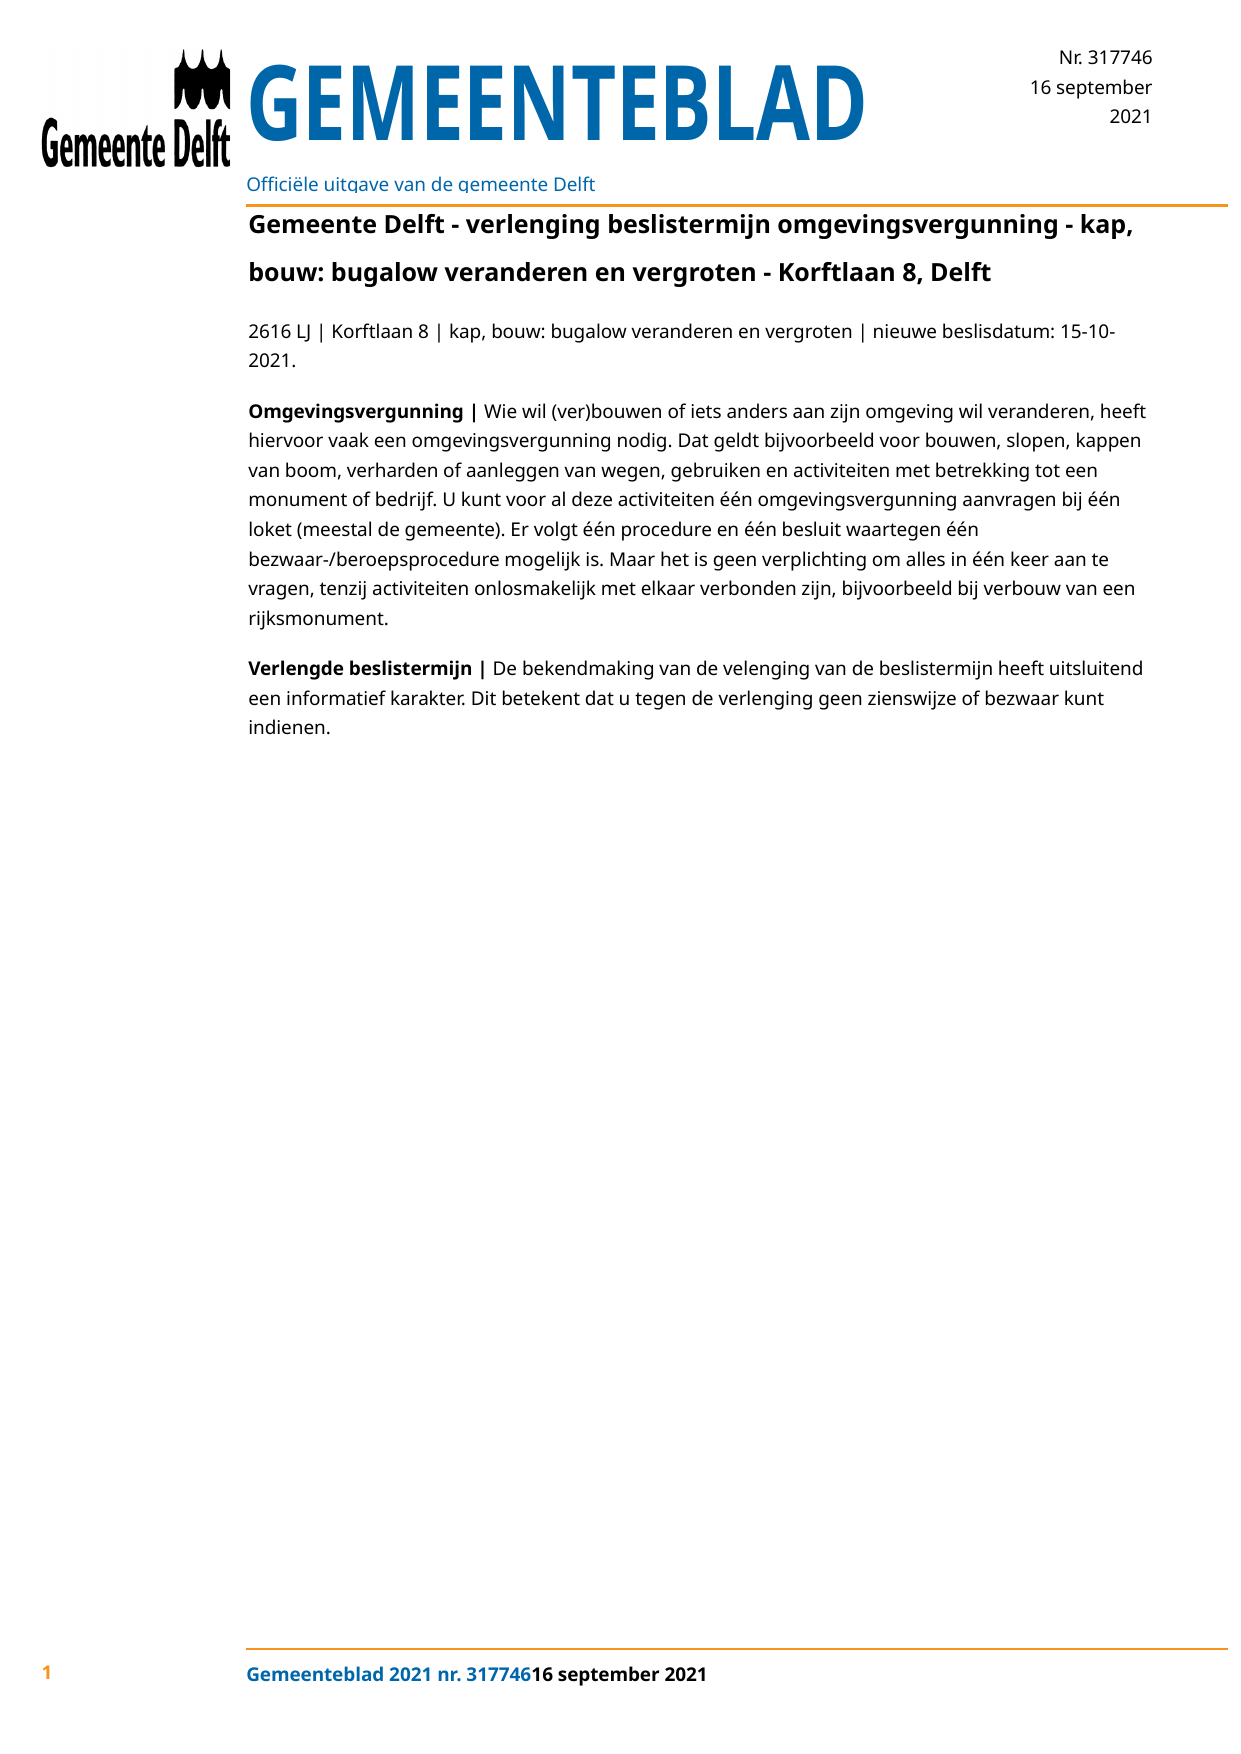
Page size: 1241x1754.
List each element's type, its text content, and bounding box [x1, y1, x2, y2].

text Verlengde beslistermijn | De bekendmaking van de velenging van de beslistermijn heeft uitsluitend een informatief karakter. Dit betekent dat u tegen de verlenging geen zienswijze of bezwaar kunt indienen. [248, 655, 1152, 740]
text Omgevingsvergunning | Wie wil (ver)bouwen of iets anders aan zijn omgeving wil veranderen, heeft hiervoor vaak een omgevingsvergunning nodig. Dat geldt bijvoorbeeld voor bouwen, slopen, kappen van boom, verharden of aanleggen van wegen, gebruiken en activiteiten met betrekking tot een monument of bedrijf. U kunt voor al deze activiteiten één omgevingsvergunning aanvragen bij één loket (meestal de gemeente). Er volgt één procedure en één besluit waartegen één bezwaar-/beroepsprocedure mogelijk is. Maar het is geen verplichting om alles in één keer aan te vragen, tenzij activiteiten onlosmakelijk met elkaar verbonden zijn, bijvoorbeeld bij verbouw van een rijksmonument. [248, 398, 1152, 631]
text Gemeente Delft - verlenging beslistermijn omgevingsvergunning - kap, bouw: bugalow veranderen en vergroten - Korftlaan 8, Delft [248, 207, 1152, 288]
picture [41, 47, 231, 172]
text 2616 LJ | Korftlaan 8 | kap, bouw: bugalow veranderen en vergroten | nieuwe beslisdatum: 15-10-2021. [248, 318, 1152, 373]
